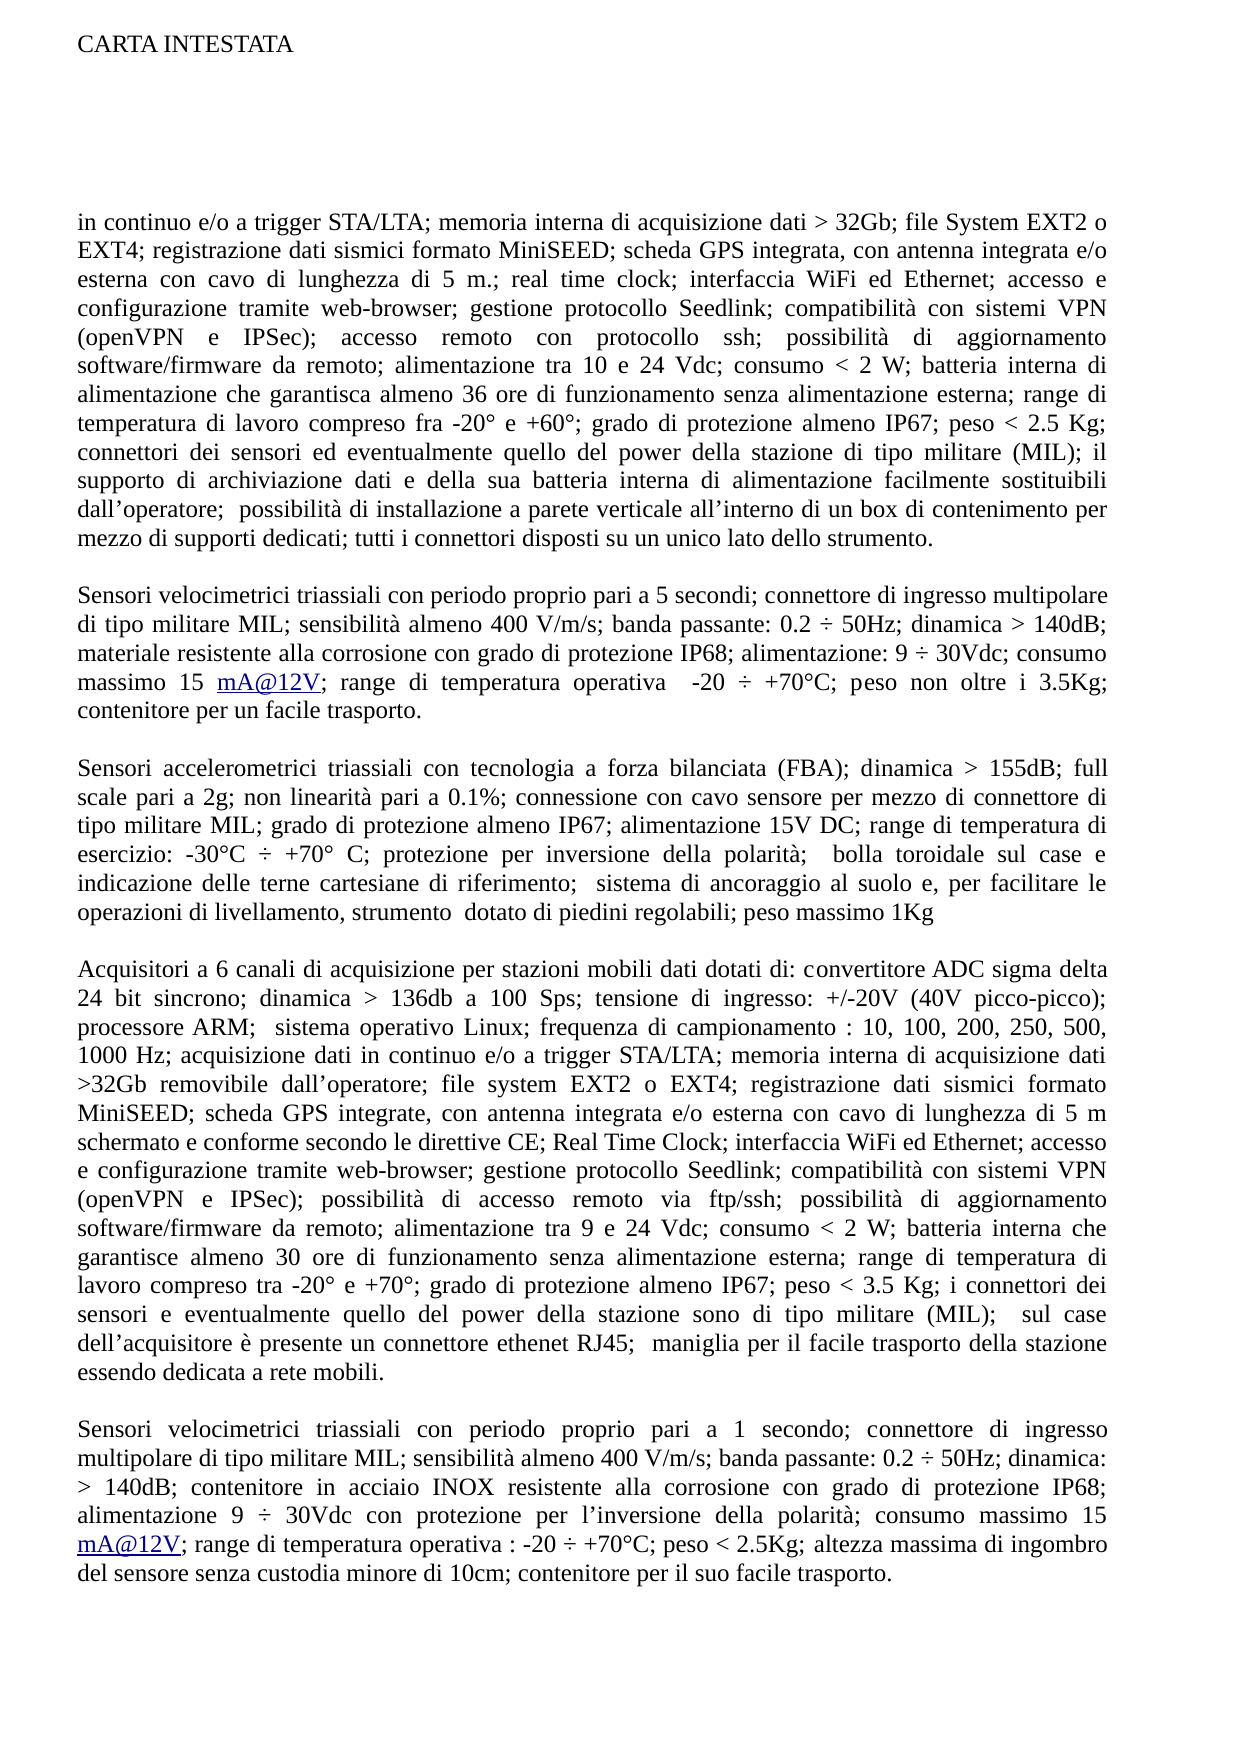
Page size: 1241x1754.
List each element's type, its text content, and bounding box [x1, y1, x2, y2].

text Sensori velocimetrici triassiali con periodo proprio pari a 5 secondi; connettore di ingresso multipolare di tipo militare MIL; sensibilità almeno 400 V/m/s; banda passante: 0.2 ÷ 50Hz; dinamica > 140dB; materiale resistente alla corrosione con grado di protezione IP68; alimentazione: 9 ÷ 30Vdc; consumo massimo 15 mA@12V; range di temperatura operativa -20 ÷ +70°C; peso non oltre i 3.5Kg; contenitore per un facile trasporto. [77, 581, 1108, 724]
text Sensori velocimetrici triassiali con periodo proprio pari a 1 secondo; connettore di ingresso multipolare di tipo militare MIL; sensibilità almeno 400 V/m/s; banda passante: 0.2 ÷ 50Hz; dinamica: > 140dB; contenitore in acciaio INOX resistente alla corrosione con grado di protezione IP68; alimentazione 9 ÷ 30Vdc con protezione per l’inversione della polarità; consumo massimo 15 mA@12V; range di temperatura operativa : -20 ÷ +70°C; peso < 2.5Kg; altezza massima di ingombro del sensore senza custodia minore di 10cm; contenitore per il suo facile trasporto. [77, 1414, 1108, 1587]
text Acquisitori a 6 canali di acquisizione per stazioni mobili dati dotati di: convertitore ADC sigma delta 24 bit sincrono; dinamica > 136db a 100 Sps; tensione di ingresso: +/-20V (40V picco-picco); processore ARM; sistema operativo Linux; frequenza di campionamento : 10, 100, 200, 250, 500, 1000 Hz; acquisizione dati in continuo e/o a trigger STA/LTA; memoria interna di acquisizione dati >32Gb removibile dall’operatore; file system EXT2 o EXT4; registrazione dati sismici formato MiniSEED; scheda GPS integrate, con antenna integrata e/o esterna con cavo di lunghezza di 5 m schermato e conforme secondo le direttive CE; Real Time Clock; interfaccia WiFi ed Ethernet; accesso e configurazione tramite web-browser; gestione protocollo Seedlink; compatibilità con sistemi VPN (openVPN e IPSec); possibilità di accesso remoto via ftp/ssh; possibilità di aggiornamento software/firmware da remoto; alimentazione tra 9 e 24 Vdc; consumo < 2 W; batteria interna che garantisce almeno 30 ore di funzionamento senza alimentazione esterna; range di temperatura di lavoro compreso tra -20° e +70°; grado di protezione almeno IP67; peso < 3.5 Kg; i connettori dei sensori e eventualmente quello del power della stazione sono di tipo militare (MIL); sul case dell’acquisitore è presente un connettore ethenet RJ45; maniglia per il facile trasporto della stazione essendo dedicata a rete mobili. [77, 954, 1108, 1386]
text in continuo e/o a trigger STA/LTA; memoria interna di acquisizione dati > 32Gb; file System EXT2 o EXT4; registrazione dati sismici formato MiniSEED; scheda GPS integrata, con antenna integrata e/o esterna con cavo di lunghezza di 5 m.; real time clock; interfaccia WiFi ed Ethernet; accesso e configurazione tramite web-browser; gestione protocollo Seedlink; compatibilità con sistemi VPN (openVPN e IPSec); accesso remoto con protocollo ssh; possibilità di aggiornamento software/firmware da remoto; alimentazione tra 10 e 24 Vdc; consumo < 2 W; batteria interna di alimentazione che garantisca almeno 36 ore di funzionamento senza alimentazione esterna; range di temperatura di lavoro compreso fra -20° e +60°; grado di protezione almeno IP67; peso < 2.5 Kg; connettori dei sensori ed eventualmente quello del power della stazione di tipo militare (MIL); il supporto di archiviazione dati e della sua batteria interna di alimentazione facilmente sostituibili dall’operatore; possibilità di installazione a parete verticale all’interno di un box di contenimento per mezzo di supporti dedicati; tutti i connettori disposti su un unico lato dello strumento. [77, 207, 1108, 552]
text Sensori accelerometrici triassiali con tecnologia a forza bilanciata (FBA); dinamica > 155dB; full scale pari a 2g; non linearità pari a 0.1%; connessione con cavo sensore per mezzo di connettore di tipo militare MIL; grado di protezione almeno IP67; alimentazione 15V DC; range di temperatura di esercizio: -30°C ÷ +70° C; protezione per inversione della polarità; bolla toroidale sul case e indicazione delle terne cartesiane di riferimento; sistema di ancoraggio al suolo e, per facilitare le operazioni di livellamento, strumento dotato di piedini regolabili; peso massimo 1Kg [77, 753, 1108, 926]
